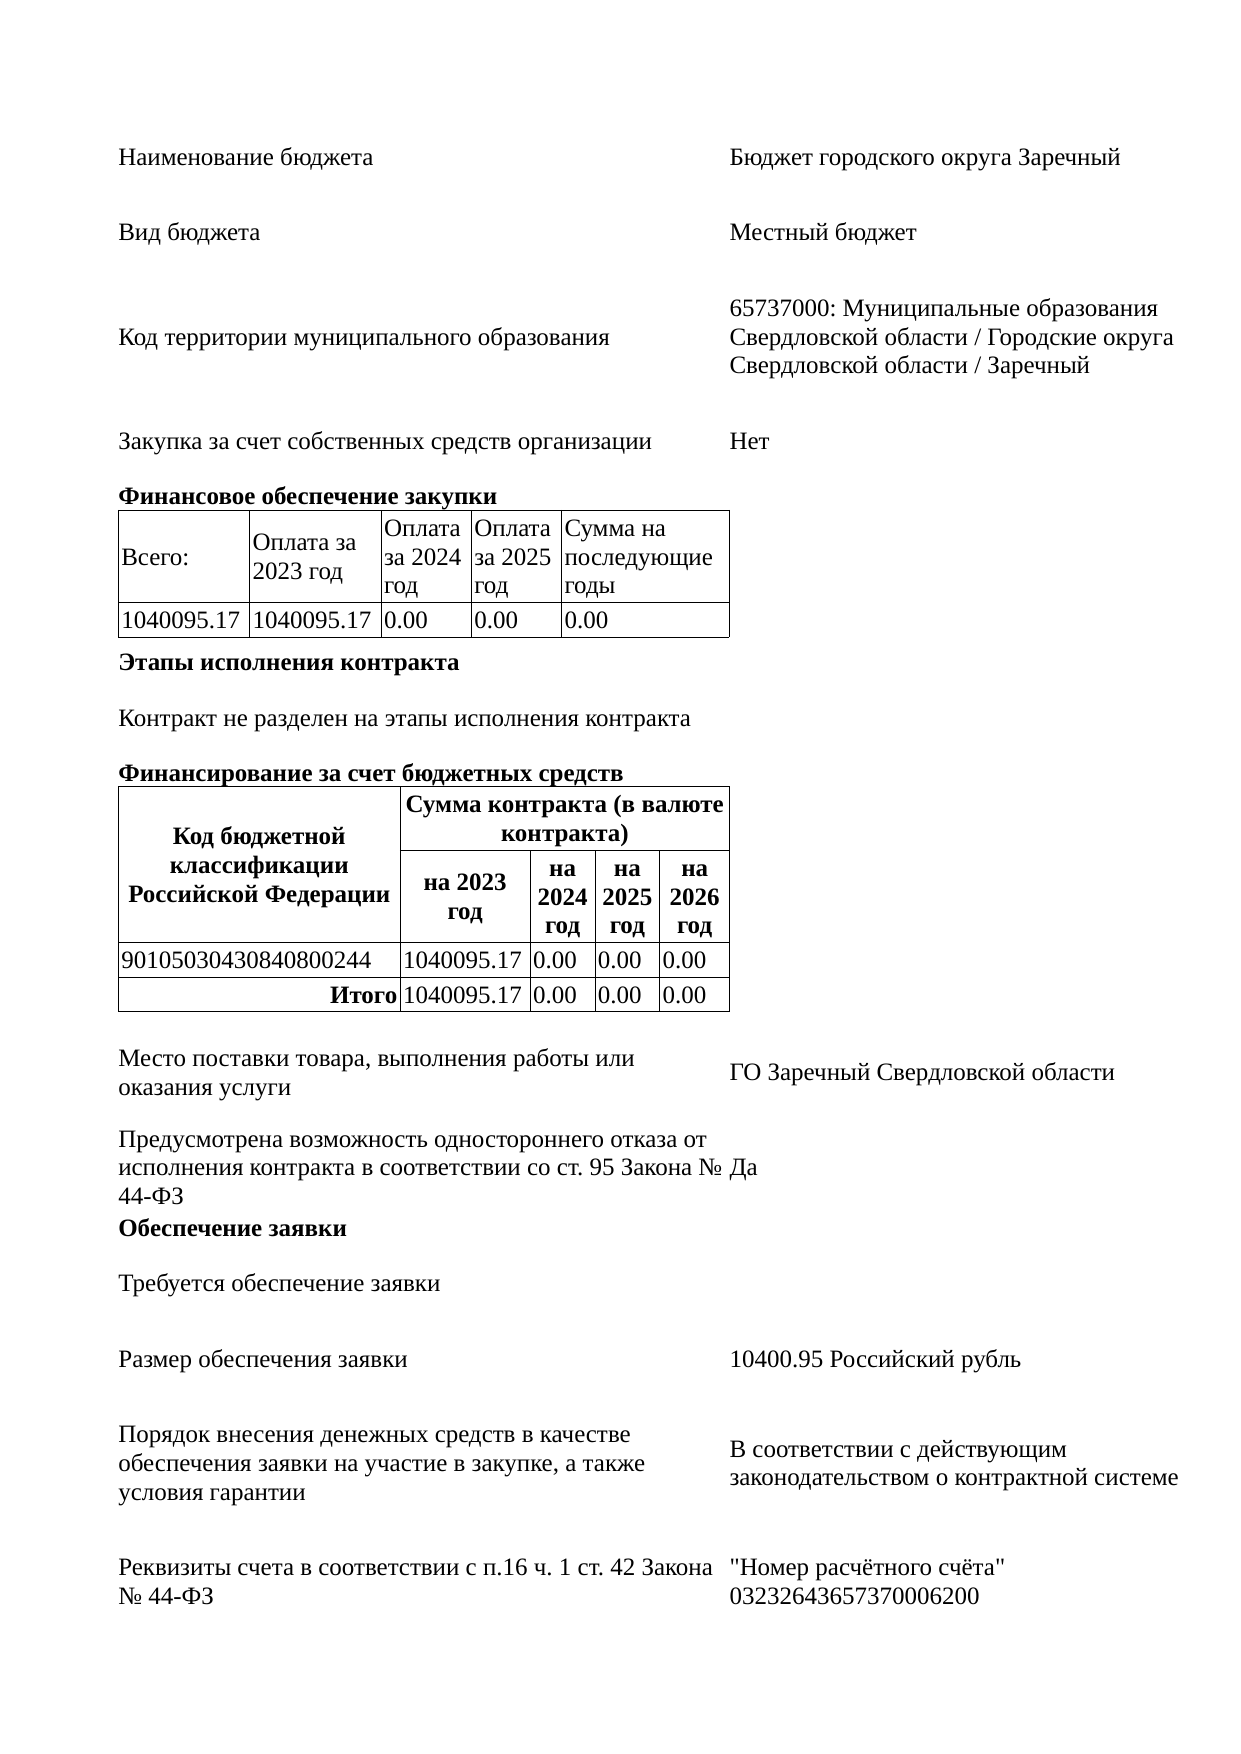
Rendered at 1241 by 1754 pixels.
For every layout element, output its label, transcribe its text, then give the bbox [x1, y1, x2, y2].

table_cell Бюджет городского округа Заречный [729, 118, 1194, 194]
table_cell Предусмотрена возможность одностороннего отказа от исполнения контракта в соответствии со ст. 95 Закона № 44-ФЗ [118, 1124, 729, 1210]
table_cell 0.00 [596, 943, 659, 977]
table_cell Местный бюджет [729, 194, 1194, 269]
table_cell [729, 645, 1194, 679]
table_cell Контракт не разделен на этапы исполнения контракта [118, 679, 1194, 755]
table_cell 0.00 [472, 603, 561, 637]
table_cell Размер обеспечения заявки [118, 1320, 729, 1396]
table_cell ГО Заречный Свердловской области [729, 1019, 1194, 1124]
table_header Всего: [119, 511, 249, 602]
table_cell Реквизиты счета в соответствии с п.16 ч. 1 ст. 42 Закона № 44-ФЗ [118, 1529, 729, 1633]
table_cell на 2026 год [660, 851, 729, 942]
table_cell 1040095.17 [401, 978, 530, 1011]
table_cell [729, 1210, 1194, 1244]
table_header Сумма на последующие годы [562, 511, 729, 602]
table_cell 90105030430840800244 [119, 943, 400, 977]
table_cell В соответствии с действующим законодательством о контрактной системе [729, 1396, 1194, 1529]
table_cell Порядок внесения денежных средств в качестве обеспечения заявки на участие в закупке, а также условия гарантии [118, 1396, 729, 1529]
table_header Оплата за 2024 год [382, 511, 471, 602]
table_cell Закупка за счет собственных средств организации [118, 403, 729, 478]
table_cell на 2024 год [531, 851, 595, 942]
table_cell Наименование бюджета [118, 118, 729, 194]
table_cell [729, 1245, 1194, 1320]
table_cell 0.00 [660, 943, 729, 977]
table_cell на 2025 год [596, 851, 659, 942]
table_cell [118, 1015, 1194, 1019]
table_header Сумма контракта (в валюте контракта) [401, 787, 729, 850]
table_header Оплата за 2023 год [250, 511, 381, 602]
table_cell 1040095.17 [250, 603, 381, 637]
table_cell 0.00 [660, 978, 729, 1011]
table_cell 1040095.17 [119, 603, 249, 637]
table_cell [729, 478, 1194, 640]
table_cell 1040095.17 [401, 943, 530, 977]
table_cell Итого [119, 978, 400, 1011]
table_cell Код территории муниципального образования [118, 269, 729, 402]
table_cell 0.00 [562, 603, 729, 637]
table_header Оплата за 2025 год [472, 511, 561, 602]
table_cell [118, 640, 1194, 644]
table_cell Этапы исполнения контракта [118, 645, 729, 679]
table_cell 0.00 [596, 978, 659, 1011]
table_cell Место поставки товара, выполнения работы или оказания услуги [118, 1019, 729, 1124]
table_cell на 2023 год [401, 851, 530, 942]
table_cell Требуется обеспечение заявки [118, 1245, 729, 1320]
table_cell Нет [729, 403, 1194, 478]
table_cell Обеспечение заявки [118, 1210, 729, 1244]
table_cell 65737000: Муниципальные образования Свердловской области / Городские округа Свердловской области / Заречный [729, 269, 1194, 402]
table_cell 0.00 [382, 603, 471, 637]
table_header Код бюджетной классификации Российской Федерации [119, 787, 400, 942]
table_cell Да [729, 1124, 1194, 1210]
table_cell [729, 755, 1194, 1014]
table_cell Финансирование за счет бюджетных средств [118, 755, 729, 786]
table_cell 10400.95 Российский рубль [729, 1320, 1194, 1396]
table_cell Финансовое обеспечение закупки [118, 478, 729, 510]
table_cell Вид бюджета [118, 194, 729, 269]
table_cell 0.00 [531, 978, 595, 1011]
table_cell "Номер расчётного счёта" 03232643657370006200 [729, 1529, 1194, 1633]
table_cell 0.00 [531, 943, 595, 977]
